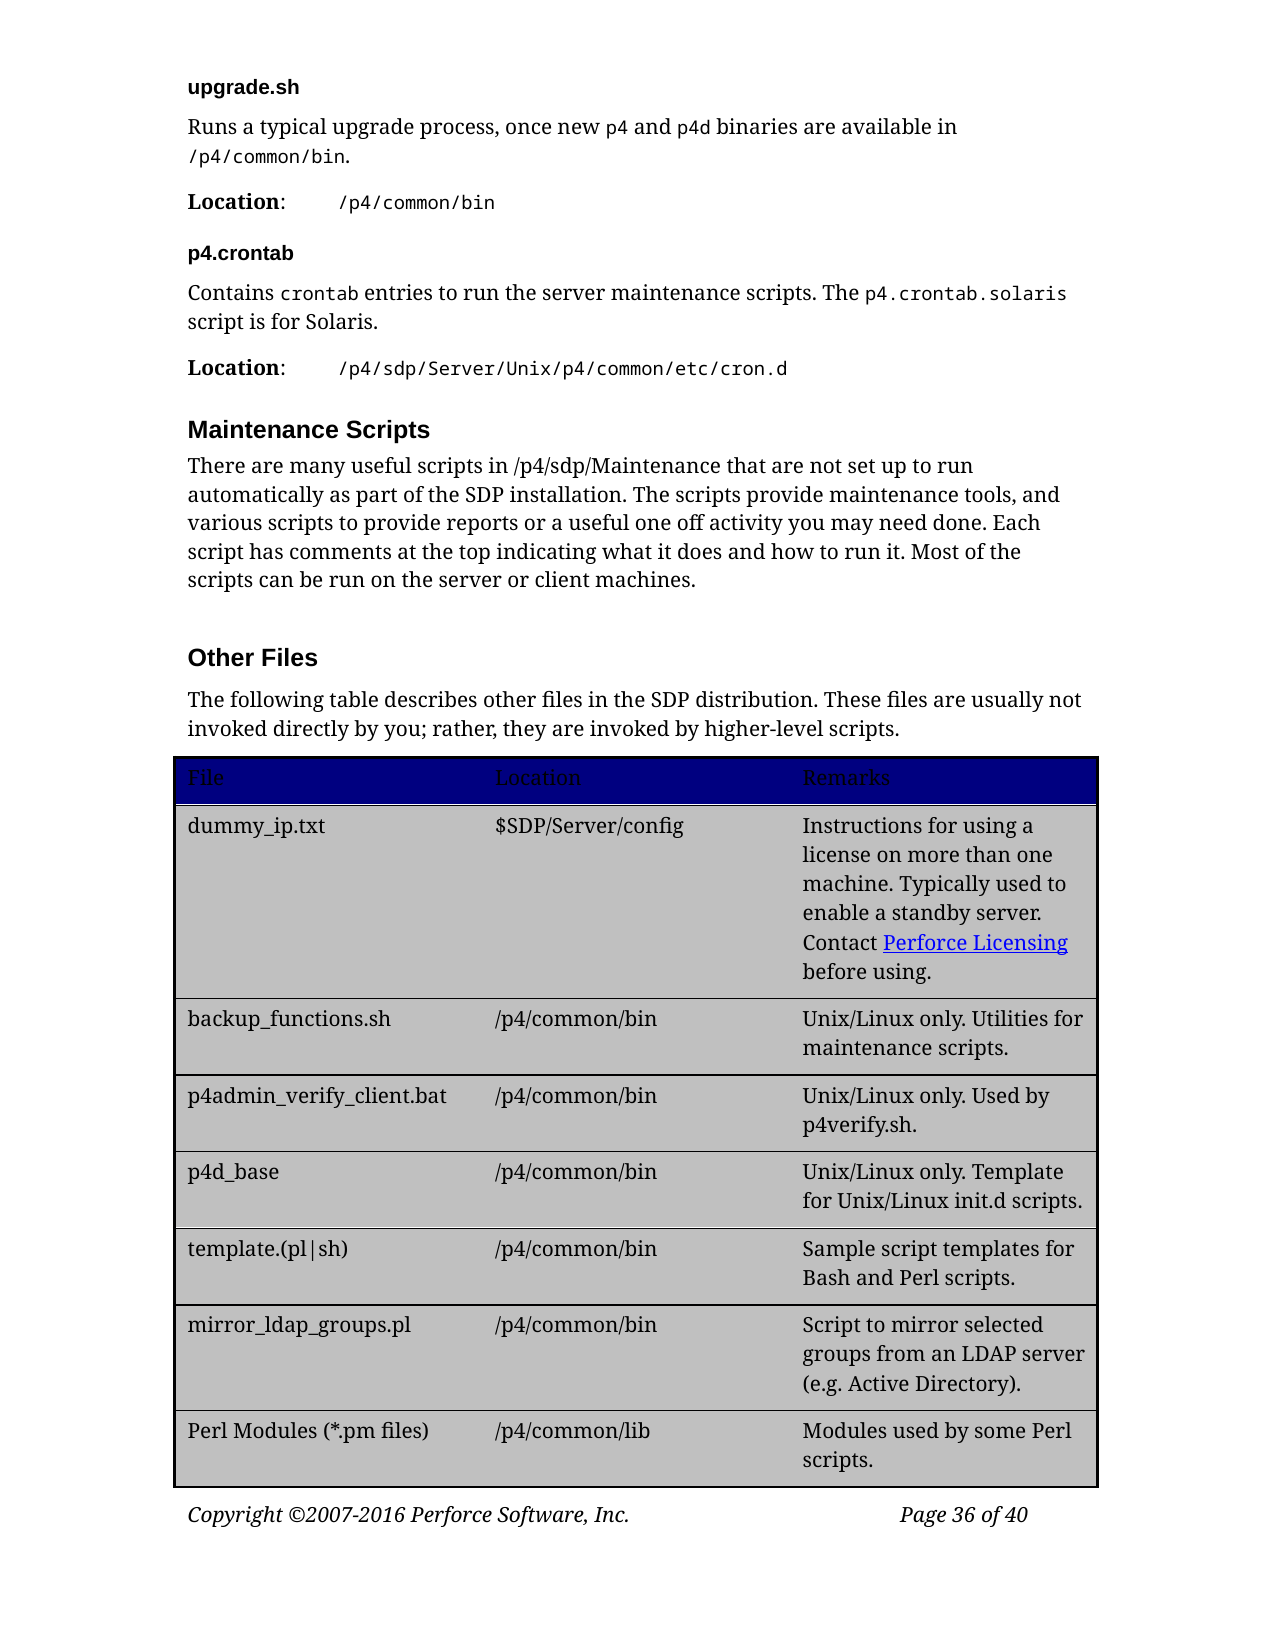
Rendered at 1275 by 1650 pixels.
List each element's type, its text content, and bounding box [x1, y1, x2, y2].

table_cell /p4/common/bin [482, 1229, 790, 1304]
table_cell Perl Modules (*.pm files) [176, 1411, 482, 1486]
table_cell Script to mirror selected groups from an LDAP server (e.g. Active Directory). [790, 1306, 1096, 1410]
subtitle p4.crontab [187, 241, 1043, 264]
table_cell Unix/Linux only. Template for Unix/Linux init.d scripts. [790, 1152, 1096, 1227]
table_cell /p4/common/bin [482, 999, 790, 1074]
subtitle upgrade.sh [187, 75, 1043, 99]
table_cell mirror_ldap_groups.pl [176, 1306, 482, 1410]
table_cell /p4/common/bin [482, 1152, 790, 1227]
table_cell Unix/Linux only. Utilities for maintenance scripts. [790, 999, 1096, 1074]
table_header Remarks [790, 759, 1096, 804]
text Location: /p4/sdp/Server/Unix/p4/common/etc/cron.d [187, 352, 1087, 381]
table_cell /p4/common/bin [482, 1306, 790, 1410]
table_cell backup_functions.sh [176, 999, 482, 1074]
table_cell dummy_ip.txt [176, 806, 482, 998]
subtitle Maintenance Scripts [187, 414, 1042, 443]
text Location: /p4/common/bin [187, 186, 1087, 216]
text The following table describes other files in the SDP distribution. These files are usually not invoked directly by you; rather, they are invoked by higher-level scripts. [187, 685, 1087, 743]
table_cell /p4/common/lib [482, 1411, 790, 1486]
table_cell template.(pl|sh) [176, 1229, 482, 1304]
subtitle Other Files [187, 643, 1042, 672]
table_cell Sample script templates for Bash and Perl scripts. [790, 1229, 1096, 1304]
text Contains crontab entries to run the server maintenance scripts. The p4.crontab.solaris script is for Solaris. [187, 277, 1087, 335]
table_cell $SDP/Server/config [482, 806, 790, 998]
text There are many useful scripts in /p4/sdp/Maintenance that are not set up to run automatically as part of the SDP installation. The scripts provide maintenance tools, and various scripts to provide reports or a useful one off activity you may need done. Each script has comments at the top indicating what it does and how to run it. Most of the scripts can be run on the server or client machines. [187, 452, 1087, 594]
table_cell /p4/common/bin [482, 1076, 790, 1151]
table_cell p4d_base [176, 1152, 482, 1227]
table_cell Unix/Linux only. Used by p4verify.sh. [790, 1076, 1096, 1151]
text Runs a typical upgrade process, once new p4 and p4d binaries are available in /p4/common/bin. [187, 111, 1087, 170]
table_cell p4admin_verify_client.bat [176, 1076, 482, 1151]
table_header File [176, 759, 482, 804]
table_cell Modules used by some Perl scripts. [790, 1411, 1096, 1486]
table_cell Instructions for using a license on more than one machine. Typically used to enable a standby server. Contact Perforce Licensing before using. [790, 806, 1096, 998]
table_header Location [482, 759, 790, 804]
